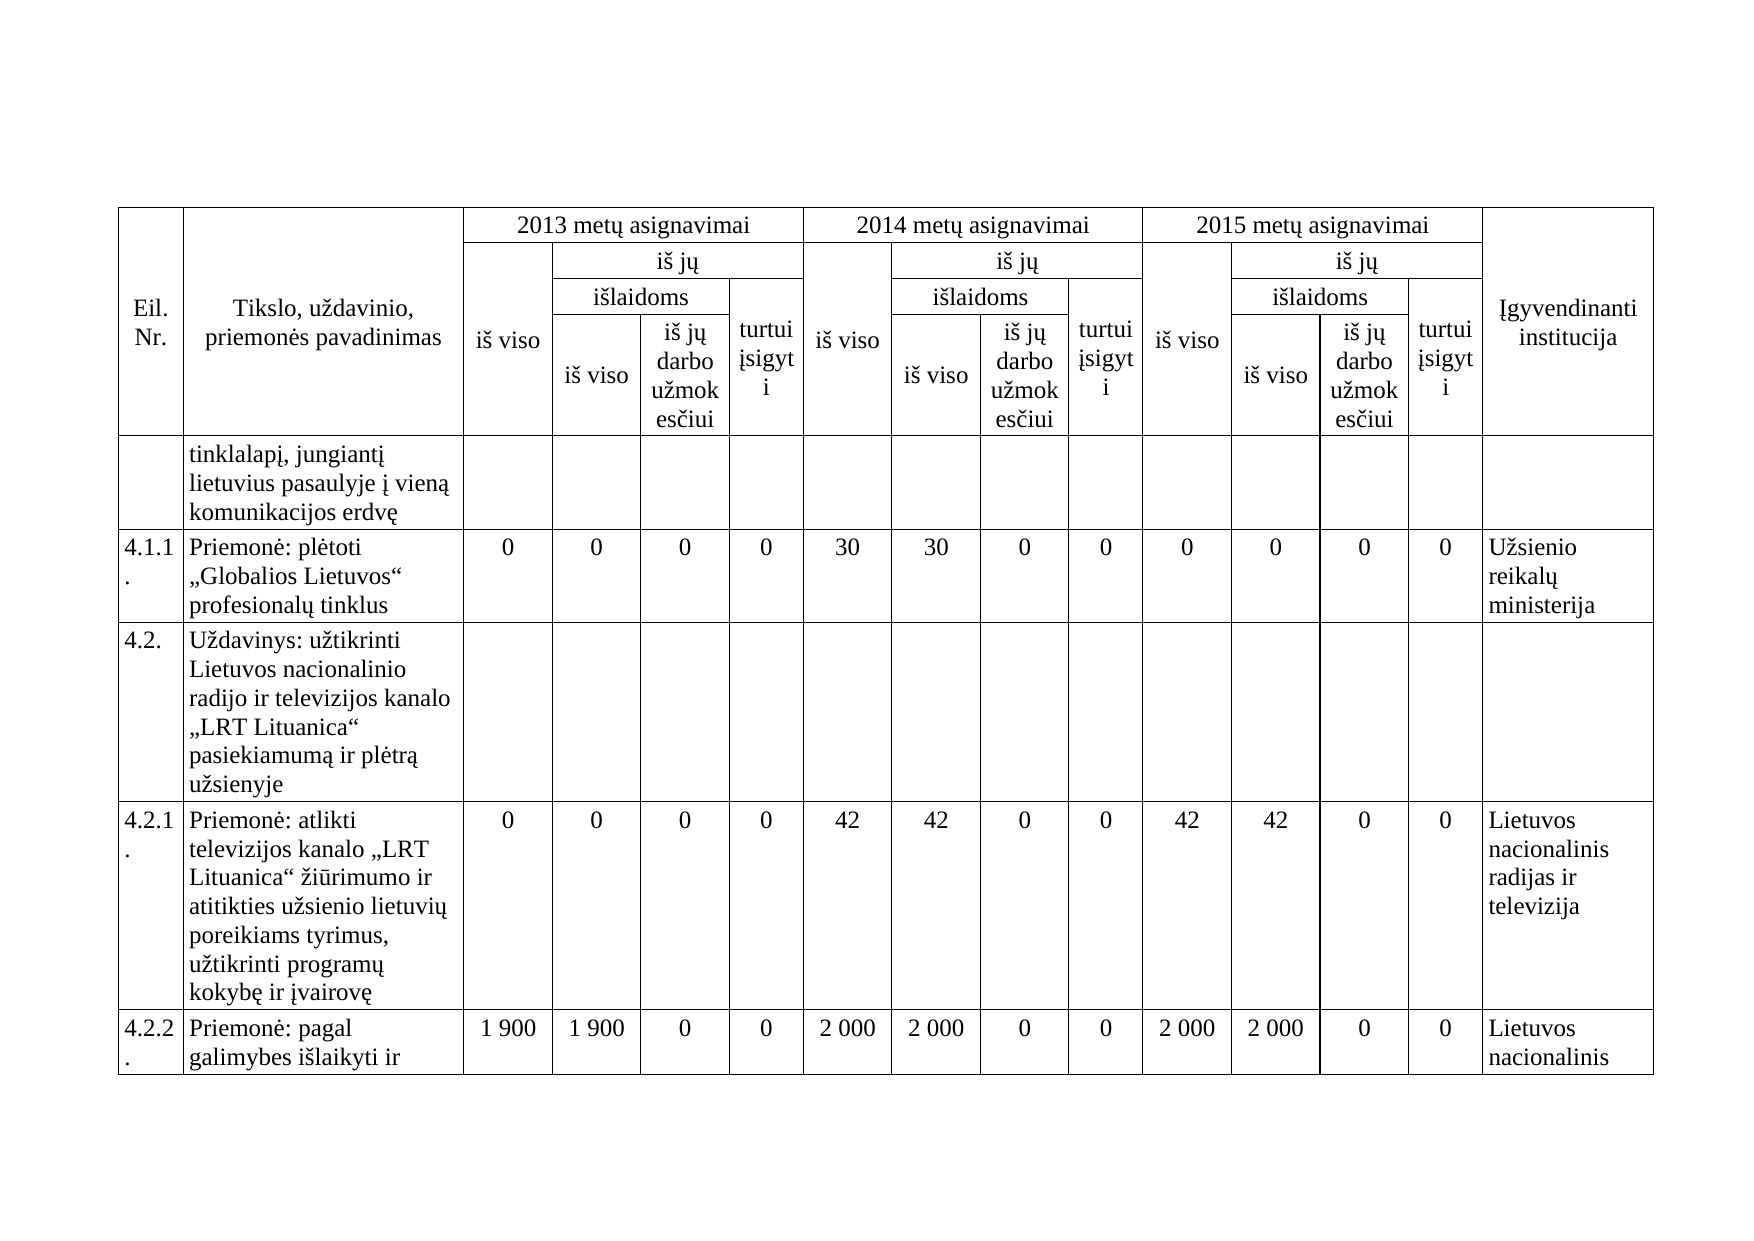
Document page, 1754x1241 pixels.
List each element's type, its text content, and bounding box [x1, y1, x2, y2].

table_cell [1321, 623, 1408, 801]
table_cell išlaidoms [892, 279, 1068, 313]
table_cell [641, 436, 729, 528]
table_cell iš viso [1143, 243, 1231, 435]
table_cell 0 [553, 530, 640, 622]
table_cell 42 [1143, 802, 1231, 1009]
table_cell [641, 623, 729, 801]
table_cell 4.1.1. [119, 530, 183, 622]
table_cell Lietuvos nacionalinis radijas ir televizija [1483, 802, 1653, 1009]
table_cell 0 [981, 802, 1068, 1009]
table_cell 0 [641, 1010, 729, 1073]
table_cell [119, 436, 183, 528]
table_cell iš viso [892, 315, 980, 435]
table_cell [1232, 623, 1319, 801]
table_cell 30 [892, 530, 980, 622]
table_cell 0 [1409, 1010, 1482, 1073]
table_cell 4.2. [119, 623, 183, 801]
table_header 2015 metų asignavimai [1143, 208, 1482, 242]
table_cell 0 [1321, 802, 1408, 1009]
table_cell [553, 623, 640, 801]
table_cell 0 [1409, 530, 1482, 622]
table_cell [981, 623, 1068, 801]
table_cell [1483, 623, 1653, 801]
table_cell 2 000 [892, 1010, 980, 1073]
table_cell turtui įsigyti [1069, 279, 1142, 435]
table_cell 0 [1232, 530, 1319, 622]
table_cell 4.2.1. [119, 802, 183, 1009]
table_cell Uždavinys: užtikrinti Lietuvos nacionalinio radijo ir televizijos kanalo „LRT Lituanica“ pasiekiamumą ir plėtrą užsienyje [184, 623, 463, 801]
table_cell [892, 436, 980, 528]
table_cell 0 [730, 530, 803, 622]
table_cell 0 [730, 802, 803, 1009]
table_header Tikslo, uždavinio, priemonės pavadinimas [184, 208, 463, 435]
table_header 2014 metų asignavimai [804, 208, 1142, 242]
table_cell [981, 436, 1068, 528]
table_cell iš viso [1232, 315, 1319, 435]
table_cell išlaidoms [553, 279, 729, 313]
table_cell [553, 436, 640, 528]
table_header Įgyvendinanti institucija [1483, 208, 1653, 435]
table_cell iš jų darbo užmokesčiui [1321, 315, 1408, 435]
table_cell 1 900 [553, 1010, 640, 1073]
table_cell 0 [1409, 802, 1482, 1009]
table_cell [804, 623, 891, 801]
table_cell 0 [1321, 530, 1408, 622]
table_cell [804, 436, 891, 528]
table_cell iš jų darbo užmokesčiui [641, 315, 729, 435]
table_cell Užsienio reikalų ministerija [1483, 530, 1653, 622]
table_cell 0 [641, 530, 729, 622]
table_cell turtui įsigyti [1409, 279, 1482, 435]
table_cell [1143, 436, 1231, 528]
table_cell [1409, 436, 1482, 528]
table_cell iš jų darbo užmokesčiui [981, 315, 1068, 435]
table_cell Lietuvos nacionalinis [1483, 1010, 1653, 1073]
table_cell 2 000 [1232, 1010, 1319, 1073]
table_cell 0 [1143, 530, 1231, 622]
table_cell 2 000 [804, 1010, 891, 1073]
table_cell [1069, 623, 1142, 801]
table_cell 0 [981, 530, 1068, 622]
table_cell Priemonė: plėtoti „Globalios Lietuvos“ profesionalų tinklus [184, 530, 463, 622]
table_cell 0 [1321, 1010, 1408, 1073]
table_cell 1 900 [464, 1010, 552, 1073]
table_cell 42 [804, 802, 891, 1009]
table_cell iš viso [464, 243, 552, 435]
table_cell Priemonė: atlikti televizijos kanalo „LRT Lituanica“ žiūrimumo ir atitikties užsienio lietuvių poreikiams tyrimus, užtikrinti programų kokybę ir įvairovę [184, 802, 463, 1009]
table_cell iš viso [804, 243, 891, 435]
table_cell [1232, 436, 1319, 528]
table_cell 0 [1069, 1010, 1142, 1073]
table_cell [1143, 623, 1231, 801]
table_cell 0 [730, 1010, 803, 1073]
table_cell 0 [464, 530, 552, 622]
table_cell Priemonė: pagal galimybes išlaikyti ir [184, 1010, 463, 1073]
table_cell 42 [892, 802, 980, 1009]
table_cell [1321, 436, 1408, 528]
table_cell [730, 436, 803, 528]
table_cell [1409, 623, 1482, 801]
table_cell [1483, 436, 1653, 528]
table_cell 42 [1232, 802, 1319, 1009]
table_cell turtui įsigyti [730, 279, 803, 435]
table_cell 4.2.2. [119, 1010, 183, 1073]
table_cell 0 [1069, 530, 1142, 622]
table_cell tinklalapį, jungiantį lietuvius pasaulyje į vieną komunikacijos erdvę [184, 436, 463, 528]
table_cell 0 [553, 802, 640, 1009]
table_cell 0 [641, 802, 729, 1009]
table_cell 0 [981, 1010, 1068, 1073]
table_header 2013 metų asignavimai [464, 208, 803, 242]
table_cell 30 [804, 530, 891, 622]
table_cell 0 [1069, 802, 1142, 1009]
table_cell [892, 623, 980, 801]
table_cell [464, 623, 552, 801]
table_header Eil. Nr. [119, 208, 183, 435]
table_cell iš jų [892, 243, 1142, 278]
table_cell [730, 623, 803, 801]
table_cell iš jų [1232, 243, 1482, 278]
table_cell 0 [464, 802, 552, 1009]
table_cell 2 000 [1143, 1010, 1231, 1073]
table_cell išlaidoms [1232, 279, 1408, 313]
table_cell [464, 436, 552, 528]
table_cell iš jų [553, 243, 803, 278]
table_cell [1069, 436, 1142, 528]
table_cell iš viso [553, 315, 640, 435]
